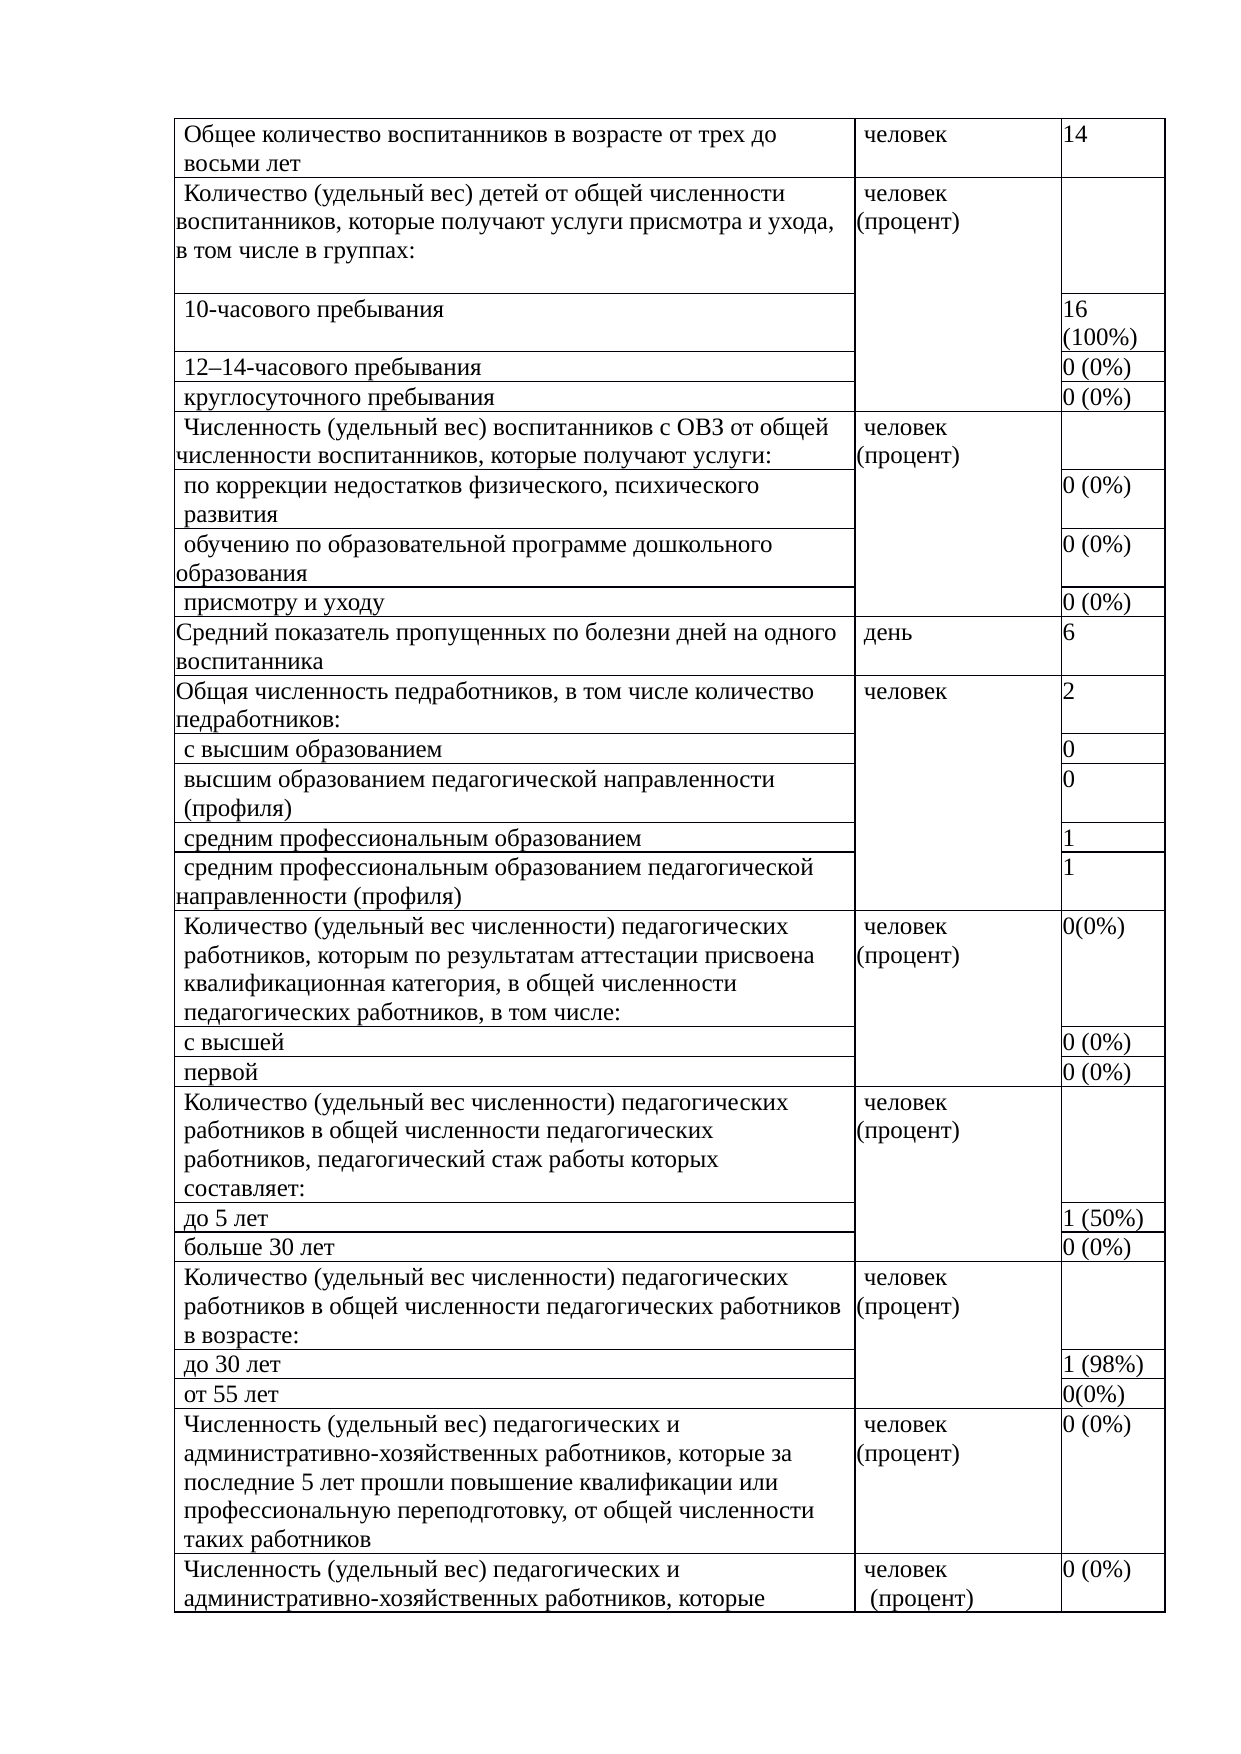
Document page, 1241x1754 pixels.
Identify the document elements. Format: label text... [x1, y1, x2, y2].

table_cell 12–14-часового пребывания [175, 352, 854, 381]
table_cell средним профессиональным образованием [175, 823, 854, 851]
table_cell 0 (0%) [1062, 1027, 1164, 1056]
table_cell [1062, 178, 1164, 293]
table_cell Количество (удельный вес численности) педагогических работников в общей численности педагогических работников в возрасте: [175, 1262, 854, 1348]
table_cell с высшей [175, 1027, 854, 1056]
table_cell высшим образованием педагогической направленности (профиля) [175, 764, 854, 822]
table_cell по коррекции недостатков физического, психического развития [175, 470, 854, 528]
table_cell средним профессиональным образованием педагогической направленности (профиля) [175, 853, 854, 910]
table_cell 6 [1062, 617, 1164, 675]
table_cell 0(0%) [1062, 911, 1164, 1026]
table_cell 0 (0%) [1062, 1233, 1164, 1261]
table_cell Количество (удельный вес численности) педагогических работников, которым по результатам аттестации присвоена квалификационная категория, в общей численности педагогических работников, в том числе: [175, 911, 854, 1026]
table_cell Общая численность педработников, в том числе количество педработников: [175, 676, 854, 733]
table_cell человек (процент) [856, 178, 1061, 411]
table_cell Общее количество воспитанников в возрасте от трех до восьми лет [175, 119, 854, 177]
table_cell [1062, 412, 1164, 469]
table_cell 16 (100%) [1062, 294, 1164, 351]
table_cell Количество (удельный вес численности) педагогических работников в общей численности педагогических работников, педагогический стаж работы которых составляет: [175, 1087, 854, 1202]
table_cell до 30 лет [175, 1350, 854, 1378]
table_cell человек (процент) [856, 1087, 1061, 1261]
table_cell 0 (0%) [1062, 1409, 1164, 1553]
table_cell день [856, 617, 1061, 675]
table_cell больше 30 лет [175, 1233, 854, 1261]
table_cell 1 [1062, 853, 1164, 910]
table_cell обучению по образовательной программе дошкольного образования [175, 529, 854, 586]
table_cell 0 (0%) [1062, 588, 1164, 616]
table_cell человек (процент) [856, 1554, 1061, 1611]
table_cell 0 (0%) [1062, 352, 1164, 381]
table_cell 0 [1062, 734, 1164, 763]
table_cell Количество (удельный вес) детей от общей численности воспитанников, которые получают услуги присмотра и ухода, в том числе в группах: [175, 178, 854, 293]
table_cell 1 [1062, 823, 1164, 851]
table_cell Численность (удельный вес) педагогических и административно-хозяйственных работников, которые [175, 1554, 854, 1611]
table_cell человек (процент) [856, 412, 1061, 616]
table_cell человек (процент) [856, 1262, 1061, 1408]
table_cell 0 (0%) [1062, 382, 1164, 411]
table_cell человек [856, 676, 1061, 910]
table_cell Численность (удельный вес) педагогических и административно-хозяйственных работников, которые за последние 5 лет прошли повышение квалификации или профессиональную переподготовку, от общей численности таких работников [175, 1409, 854, 1553]
table_cell 2 [1062, 676, 1164, 733]
table_cell 0 (0%) [1062, 1057, 1164, 1086]
table_cell 0 [1062, 764, 1164, 822]
table_cell Средний показатель пропущенных по болезни дней на одного воспитанника [175, 617, 854, 675]
table_cell 1 (50%) [1062, 1203, 1164, 1231]
table_cell [1062, 1087, 1164, 1202]
table_cell 1 (98%) [1062, 1350, 1164, 1378]
table_cell [1062, 1262, 1164, 1348]
table_cell присмотру и уходу [175, 588, 854, 616]
table_cell 0 (0%) [1062, 529, 1164, 586]
table_cell круглосуточного пребывания [175, 382, 854, 411]
table_cell 0(0%) [1062, 1379, 1164, 1408]
table_cell Численность (удельный вес) воспитанников с ОВЗ от общей численности воспитанников, которые получают услуги: [175, 412, 854, 469]
table_cell 10-часового пребывания [175, 294, 854, 351]
table_cell 0 (0%) [1062, 1554, 1164, 1611]
table_cell 0 (0%) [1062, 470, 1164, 528]
table_cell первой [175, 1057, 854, 1086]
table_cell 14 [1062, 119, 1164, 177]
table_cell человек (процент) [856, 1409, 1061, 1553]
table_cell от 55 лет [175, 1379, 854, 1408]
table_cell с высшим образованием [175, 734, 854, 763]
table_cell до 5 лет [175, 1203, 854, 1231]
table_cell человек (процент) [856, 911, 1061, 1086]
table_cell человек [856, 119, 1061, 177]
